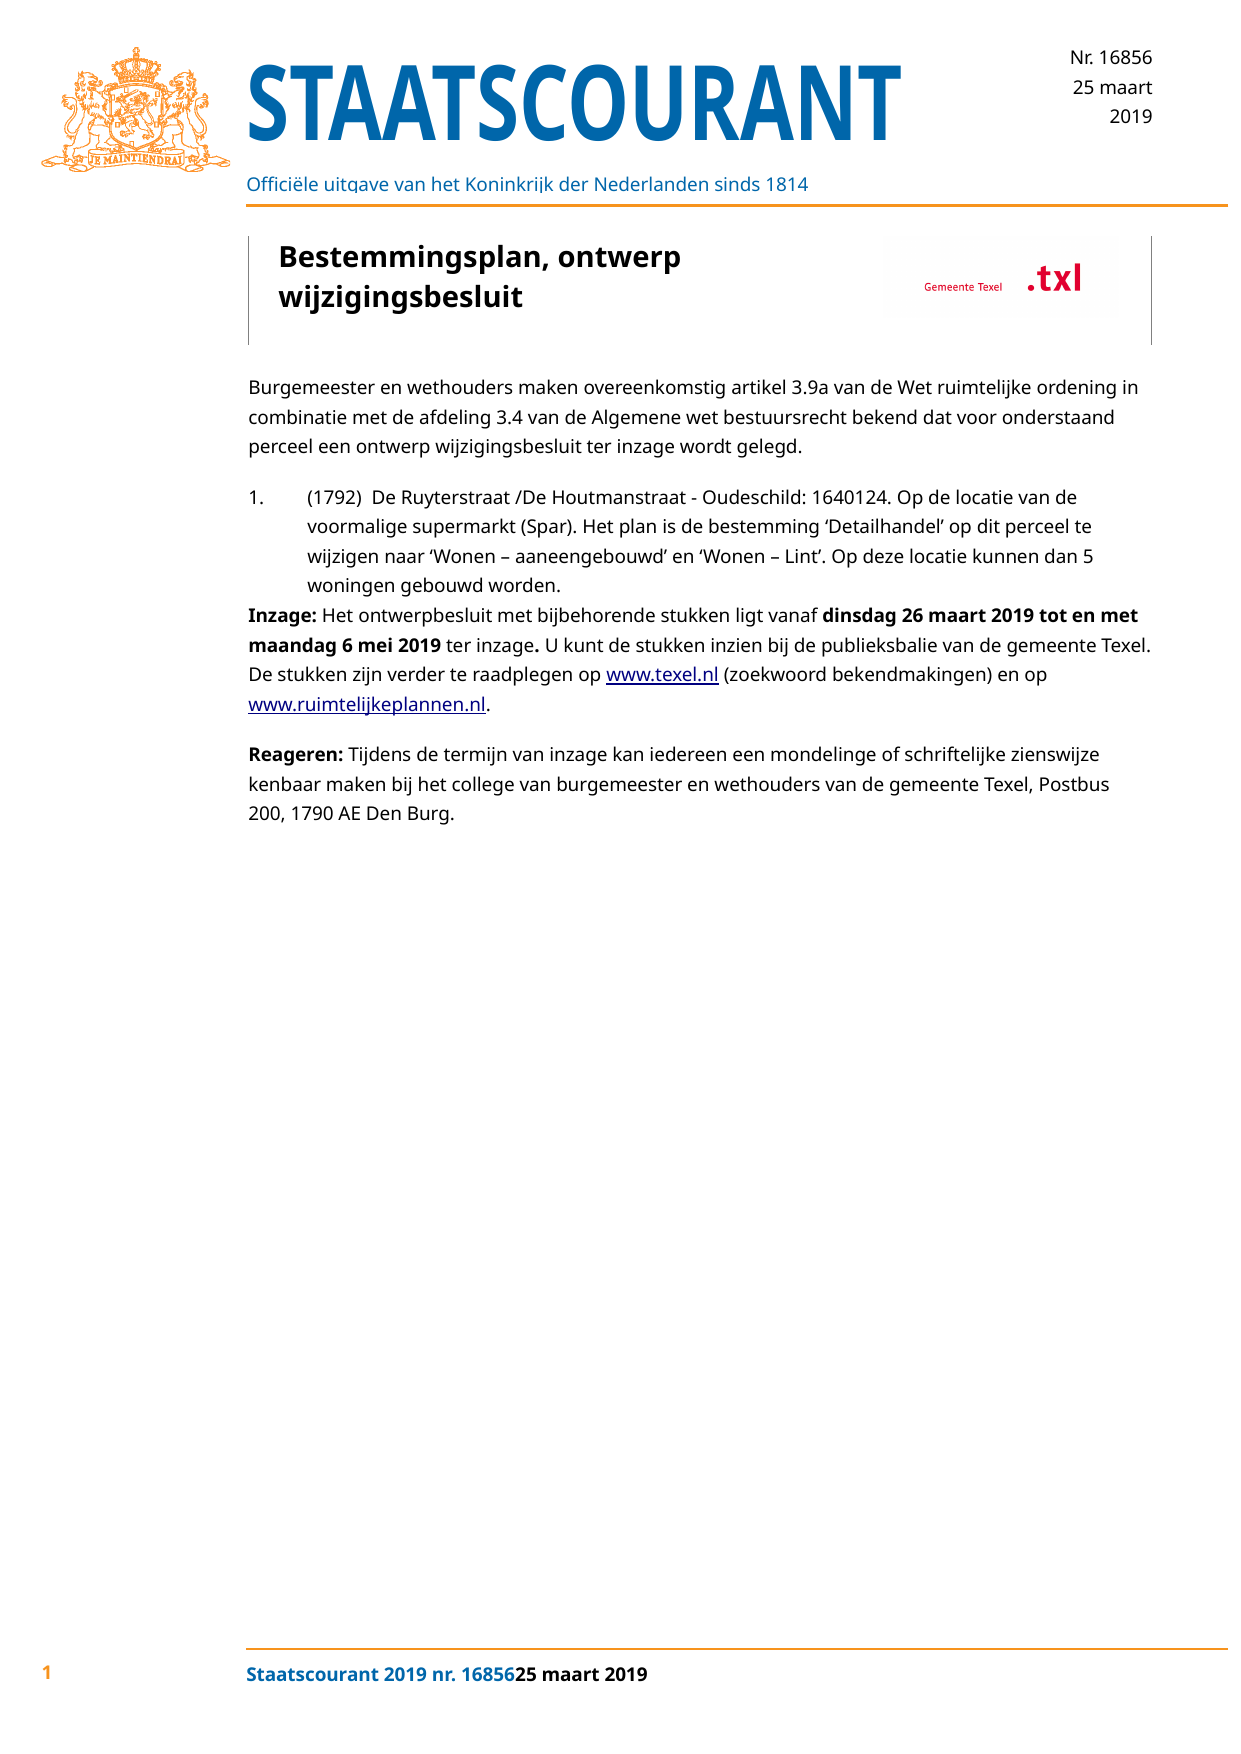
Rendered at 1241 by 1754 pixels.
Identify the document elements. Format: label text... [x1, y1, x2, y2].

text Inzage: Het ontwerpbesluit met bijbehorende stukken ligt vanaf dinsdag 26 maart 2019 tot en met maandag 6 mei 2019 ter inzage. U kunt de stukken inzien bij de publieksbalie van de gemeente Texel. De stukken zijn verder te raadplegen op www.texel.nl (zoekwoord bekendmakingen) en op www.ruimtelijkeplannen.nl. [248, 602, 1152, 717]
table_header Bestemmingsplan, ontwerp wijzigingsbesluit [249, 236, 850, 345]
list (1792) De Ruyterstraat /De Houtmanstraat - Oudeschild: 1640124. Op de locatie van de voormalige supermarkt (Spar). Het plan is de bestemming ‘Detailhandel’ op dit perceel te wijzigen naar ‘Wonen – aaneengebouwd’ en ‘Wonen – Lint’. Op deze locatie kunnen dan 5 woningen gebouwd worden. [248, 484, 1152, 598]
text Reageren: Tijdens de termijn van inzage kan iedereen een mondelinge of schriftelijke zienswijze kenbaar maken bij het college van burgemeester en wethouders van de gemeente Texel, Postbus 200, 1790 AE Den Burg. [248, 741, 1152, 826]
table_header [850, 236, 1151, 345]
text Burgemeester en wethouders maken overeenkomstig artikel 3.9a van de Wet ruimtelijke ordening in combinatie met de afdeling 3.4 van de Algemene wet bestuursrecht bekend dat voor onderstaand perceel een ontwerp wijzigingsbesluit ter inzage wordt gelegd. [248, 374, 1152, 459]
picture [41, 47, 231, 172]
picture [882, 236, 1119, 318]
